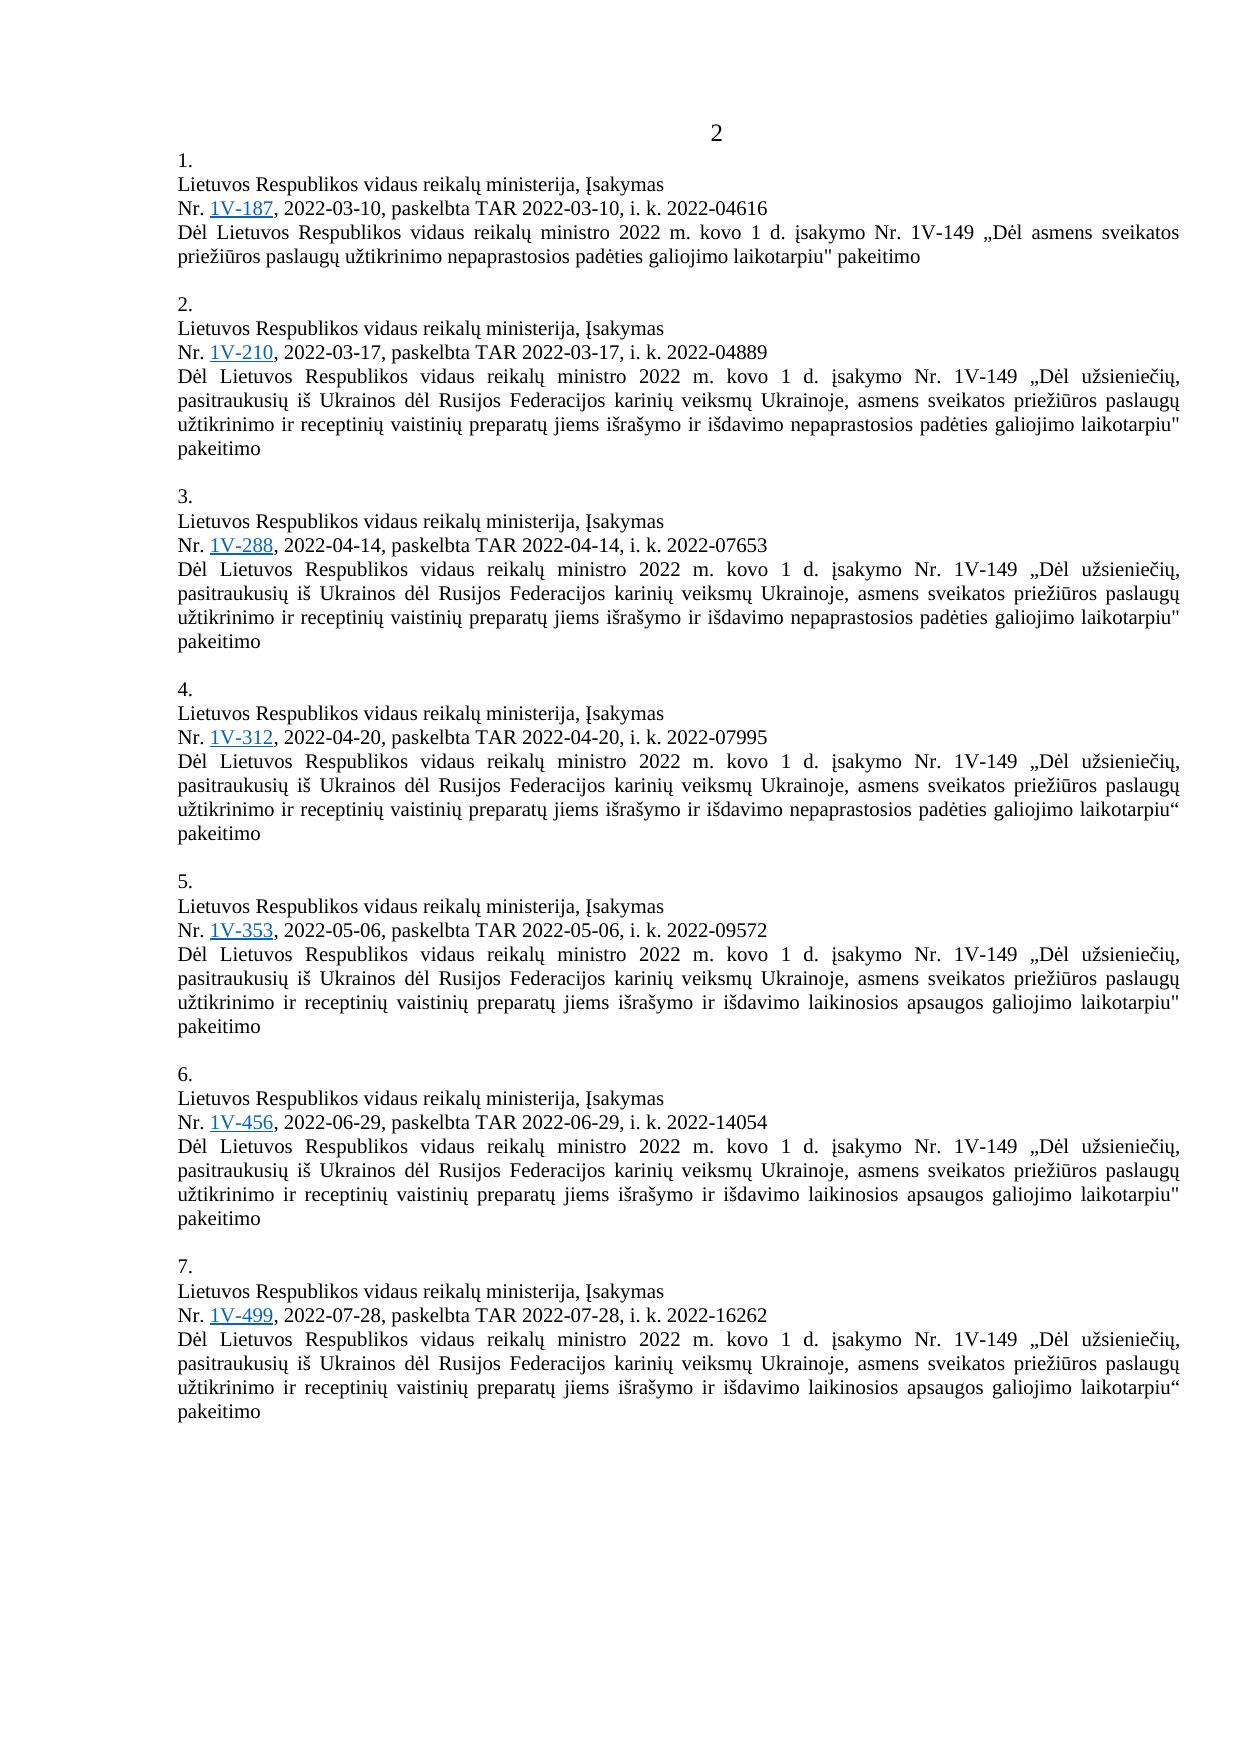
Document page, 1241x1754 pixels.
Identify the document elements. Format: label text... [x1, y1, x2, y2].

text Lietuvos Respublikos vidaus reikalų ministerija, Įsakymas [177, 508, 1181, 533]
text 5. [177, 869, 1181, 893]
text Dėl Lietuvos Respublikos vidaus reikalų ministro 2022 m. kovo 1 d. įsakymo Nr. 1V-149 „Dėl užsieniečių, pasitraukusių iš Ukrainos dėl Rusijos Federacijos karinių veiksmų Ukrainoje, asmens sveikatos priežiūros paslaugų užtikrinimo ir receptinių vaistinių preparatų jiems išrašymo ir išdavimo laikinosios apsaugos galiojimo laikotarpiu" pakeitimo [177, 942, 1181, 1038]
text Lietuvos Respublikos vidaus reikalų ministerija, Įsakymas [177, 172, 1181, 196]
text Dėl Lietuvos Respublikos vidaus reikalų ministro 2022 m. kovo 1 d. įsakymo Nr. 1V-149 „Dėl užsieniečių, pasitraukusių iš Ukrainos dėl Rusijos Federacijos karinių veiksmų Ukrainoje, asmens sveikatos priežiūros paslaugų užtikrinimo ir receptinių vaistinių preparatų jiems išrašymo ir išdavimo nepaprastosios padėties galiojimo laikotarpiu" pakeitimo [177, 557, 1181, 653]
text Lietuvos Respublikos vidaus reikalų ministerija, Įsakymas [177, 1278, 1181, 1303]
text Dėl Lietuvos Respublikos vidaus reikalų ministro 2022 m. kovo 1 d. įsakymo Nr. 1V-149 „Dėl užsieniečių, pasitraukusių iš Ukrainos dėl Rusijos Federacijos karinių veiksmų Ukrainoje, asmens sveikatos priežiūros paslaugų užtikrinimo ir receptinių vaistinių preparatų jiems išrašymo ir išdavimo laikinosios apsaugos galiojimo laikotarpiu“ pakeitimo [177, 1327, 1181, 1423]
text Lietuvos Respublikos vidaus reikalų ministerija, Įsakymas [177, 893, 1181, 918]
text Lietuvos Respublikos vidaus reikalų ministerija, Įsakymas [177, 701, 1181, 725]
text Nr. 1V-288, 2022-04-14, paskelbta TAR 2022-04-14, i. k. 2022-07653 [177, 533, 1181, 557]
text 7. [177, 1254, 1181, 1278]
text 6. [177, 1062, 1181, 1086]
text Lietuvos Respublikos vidaus reikalų ministerija, Įsakymas [177, 316, 1181, 340]
text Nr. 1V-456, 2022-06-29, paskelbta TAR 2022-06-29, i. k. 2022-14054 [177, 1110, 1181, 1134]
text Nr. 1V-499, 2022-07-28, paskelbta TAR 2022-07-28, i. k. 2022-16262 [177, 1303, 1181, 1327]
text Dėl Lietuvos Respublikos vidaus reikalų ministro 2022 m. kovo 1 d. įsakymo Nr. 1V-149 „Dėl asmens sveikatos priežiūros paslaugų užtikrinimo nepaprastosios padėties galiojimo laikotarpiu" pakeitimo [177, 220, 1181, 268]
text Nr. 1V-187, 2022-03-10, paskelbta TAR 2022-03-10, i. k. 2022-04616 [177, 196, 1181, 220]
text Nr. 1V-312, 2022-04-20, paskelbta TAR 2022-04-20, i. k. 2022-07995 [177, 725, 1181, 749]
text 3. [177, 484, 1181, 508]
text Dėl Lietuvos Respublikos vidaus reikalų ministro 2022 m. kovo 1 d. įsakymo Nr. 1V-149 „Dėl užsieniečių, pasitraukusių iš Ukrainos dėl Rusijos Federacijos karinių veiksmų Ukrainoje, asmens sveikatos priežiūros paslaugų užtikrinimo ir receptinių vaistinių preparatų jiems išrašymo ir išdavimo laikinosios apsaugos galiojimo laikotarpiu" pakeitimo [177, 1134, 1181, 1230]
text 2. [177, 292, 1181, 316]
text Lietuvos Respublikos vidaus reikalų ministerija, Įsakymas [177, 1086, 1181, 1110]
text 1. [177, 148, 1181, 172]
text Nr. 1V-353, 2022-05-06, paskelbta TAR 2022-05-06, i. k. 2022-09572 [177, 918, 1181, 942]
text Dėl Lietuvos Respublikos vidaus reikalų ministro 2022 m. kovo 1 d. įsakymo Nr. 1V-149 „Dėl užsieniečių, pasitraukusių iš Ukrainos dėl Rusijos Federacijos karinių veiksmų Ukrainoje, asmens sveikatos priežiūros paslaugų užtikrinimo ir receptinių vaistinių preparatų jiems išrašymo ir išdavimo nepaprastosios padėties galiojimo laikotarpiu" pakeitimo [177, 364, 1181, 460]
text Nr. 1V-210, 2022-03-17, paskelbta TAR 2022-03-17, i. k. 2022-04889 [177, 340, 1181, 364]
text Dėl Lietuvos Respublikos vidaus reikalų ministro 2022 m. kovo 1 d. įsakymo Nr. 1V-149 „Dėl užsieniečių, pasitraukusių iš Ukrainos dėl Rusijos Federacijos karinių veiksmų Ukrainoje, asmens sveikatos priežiūros paslaugų užtikrinimo ir receptinių vaistinių preparatų jiems išrašymo ir išdavimo nepaprastosios padėties galiojimo laikotarpiu“ pakeitimo [177, 749, 1181, 845]
text 4. [177, 677, 1181, 701]
